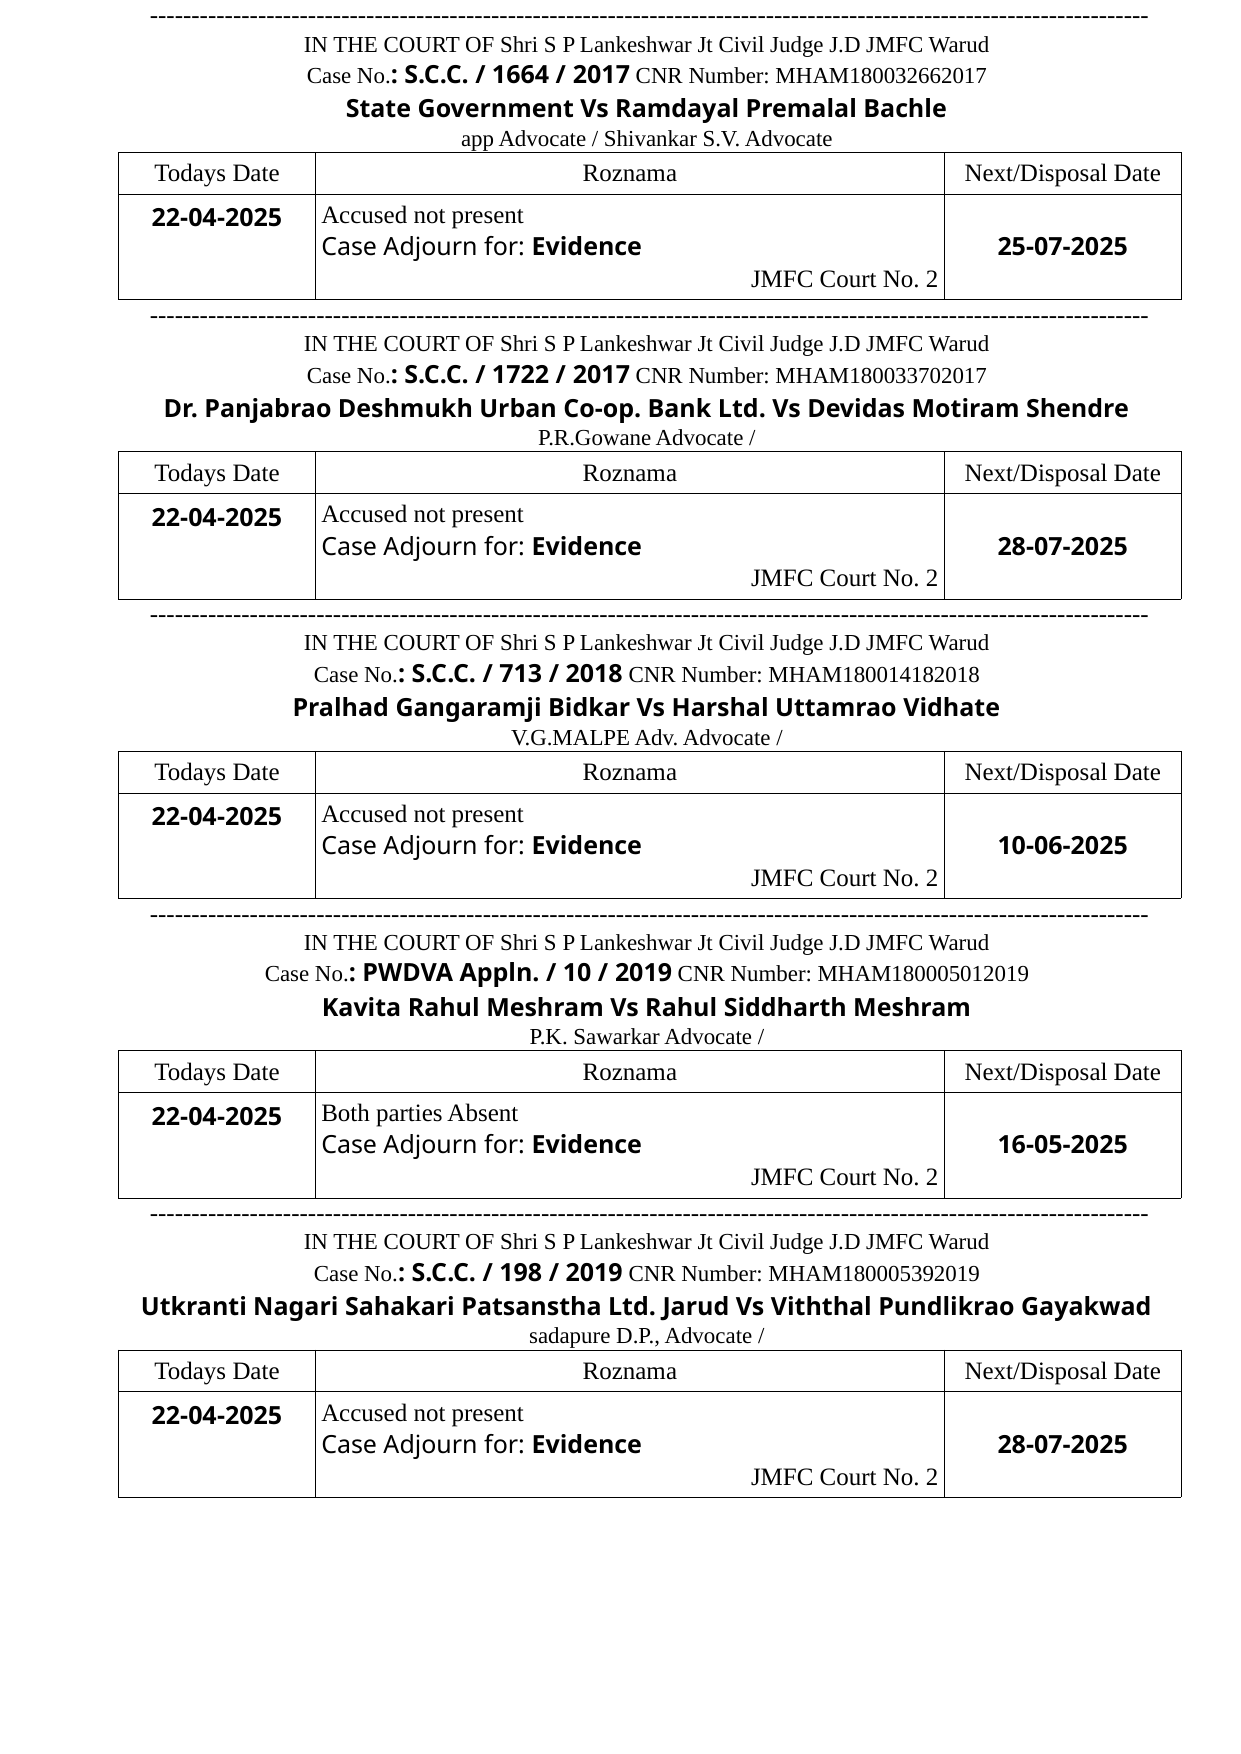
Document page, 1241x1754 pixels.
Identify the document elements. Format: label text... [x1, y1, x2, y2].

table_header Next/Disposal Date [945, 1051, 1181, 1092]
text IN THE COURT OF Shri S P Lankeshwar Jt Civil Judge J.D JMFC Warud Case No.: S.C.C. / 1722 / 2017 CNR Number: MHAM180033702017 Dr. Panjabrao Deshmukh Urban Co-op. Bank Ltd. Vs Devidas Motiram Shendre P.R.Gowane Advocate / [118, 330, 1181, 451]
table_header Next/Disposal Date [945, 1351, 1181, 1391]
table_cell 22-04-2025 [119, 1093, 315, 1197]
table_cell 22-04-2025 [119, 1392, 315, 1497]
table_cell Accused not present Case Adjourn for: Evidence JMFC Court No. 2 [316, 195, 944, 299]
text IN THE COURT OF Shri S P Lankeshwar Jt Civil Judge J.D JMFC Warud Case No.: S.C.C. / 713 / 2018 CNR Number: MHAM180014182018 Pralhad Gangaramji Bidkar Vs Harshal Uttamrao Vidhate V.G.MALPE Adv. Advocate / [118, 629, 1181, 750]
table_header Roznama [316, 752, 944, 792]
table_cell 28-07-2025 [945, 494, 1181, 599]
text ------------------------------------------------------------------------------------------------------------------------ [118, 1, 1181, 29]
table_cell 25-07-2025 [945, 195, 1181, 299]
table_cell Accused not present Case Adjourn for: Evidence JMFC Court No. 2 [316, 1392, 944, 1497]
table_header Roznama [316, 153, 944, 194]
table_header Next/Disposal Date [945, 452, 1181, 493]
table_cell 22-04-2025 [119, 794, 315, 898]
text ------------------------------------------------------------------------------------------------------------------------ [118, 300, 1181, 329]
text IN THE COURT OF Shri S P Lankeshwar Jt Civil Judge J.D JMFC Warud Case No.: S.C.C. / 198 / 2019 CNR Number: MHAM180005392019 Utkranti Nagari Sahakari Patsanstha Ltd. Jarud Vs Viththal Pundlikrao Gayakwad sadapure D.P., Advocate / [118, 1228, 1181, 1349]
table_header Roznama [316, 452, 944, 493]
table_header Roznama [316, 1351, 944, 1391]
table_cell 28-07-2025 [945, 1392, 1181, 1497]
table_cell Accused not present Case Adjourn for: Evidence JMFC Court No. 2 [316, 794, 944, 898]
table_header Roznama [316, 1051, 944, 1092]
table_header Todays Date [119, 752, 315, 792]
table_cell 10-06-2025 [945, 794, 1181, 898]
table_cell 22-04-2025 [119, 195, 315, 299]
table_header Todays Date [119, 452, 315, 493]
text IN THE COURT OF Shri S P Lankeshwar Jt Civil Judge J.D JMFC Warud Case No.: S.C.C. / 1664 / 2017 CNR Number: MHAM180032662017 State Government Vs Ramdayal Premalal Bachle app Advocate / Shivankar S.V. Advocate [118, 31, 1181, 151]
table_header Todays Date [119, 153, 315, 194]
text IN THE COURT OF Shri S P Lankeshwar Jt Civil Judge J.D JMFC Warud Case No.: PWDVA Appln. / 10 / 2019 CNR Number: MHAM180005012019 Kavita Rahul Meshram Vs Rahul Siddharth Meshram P.K. Sawarkar Advocate / [118, 929, 1181, 1049]
table_header Todays Date [119, 1351, 315, 1391]
table_cell Accused not present Case Adjourn for: Evidence JMFC Court No. 2 [316, 494, 944, 599]
table_cell Both parties Absent Case Adjourn for: Evidence JMFC Court No. 2 [316, 1093, 944, 1197]
text ------------------------------------------------------------------------------------------------------------------------ [118, 600, 1181, 628]
table_header Next/Disposal Date [945, 752, 1181, 792]
table_header Next/Disposal Date [945, 153, 1181, 194]
text ------------------------------------------------------------------------------------------------------------------------ [118, 899, 1181, 927]
text ------------------------------------------------------------------------------------------------------------------------ [118, 1199, 1181, 1227]
table_cell 22-04-2025 [119, 494, 315, 599]
table_header Todays Date [119, 1051, 315, 1092]
table_cell 16-05-2025 [945, 1093, 1181, 1197]
